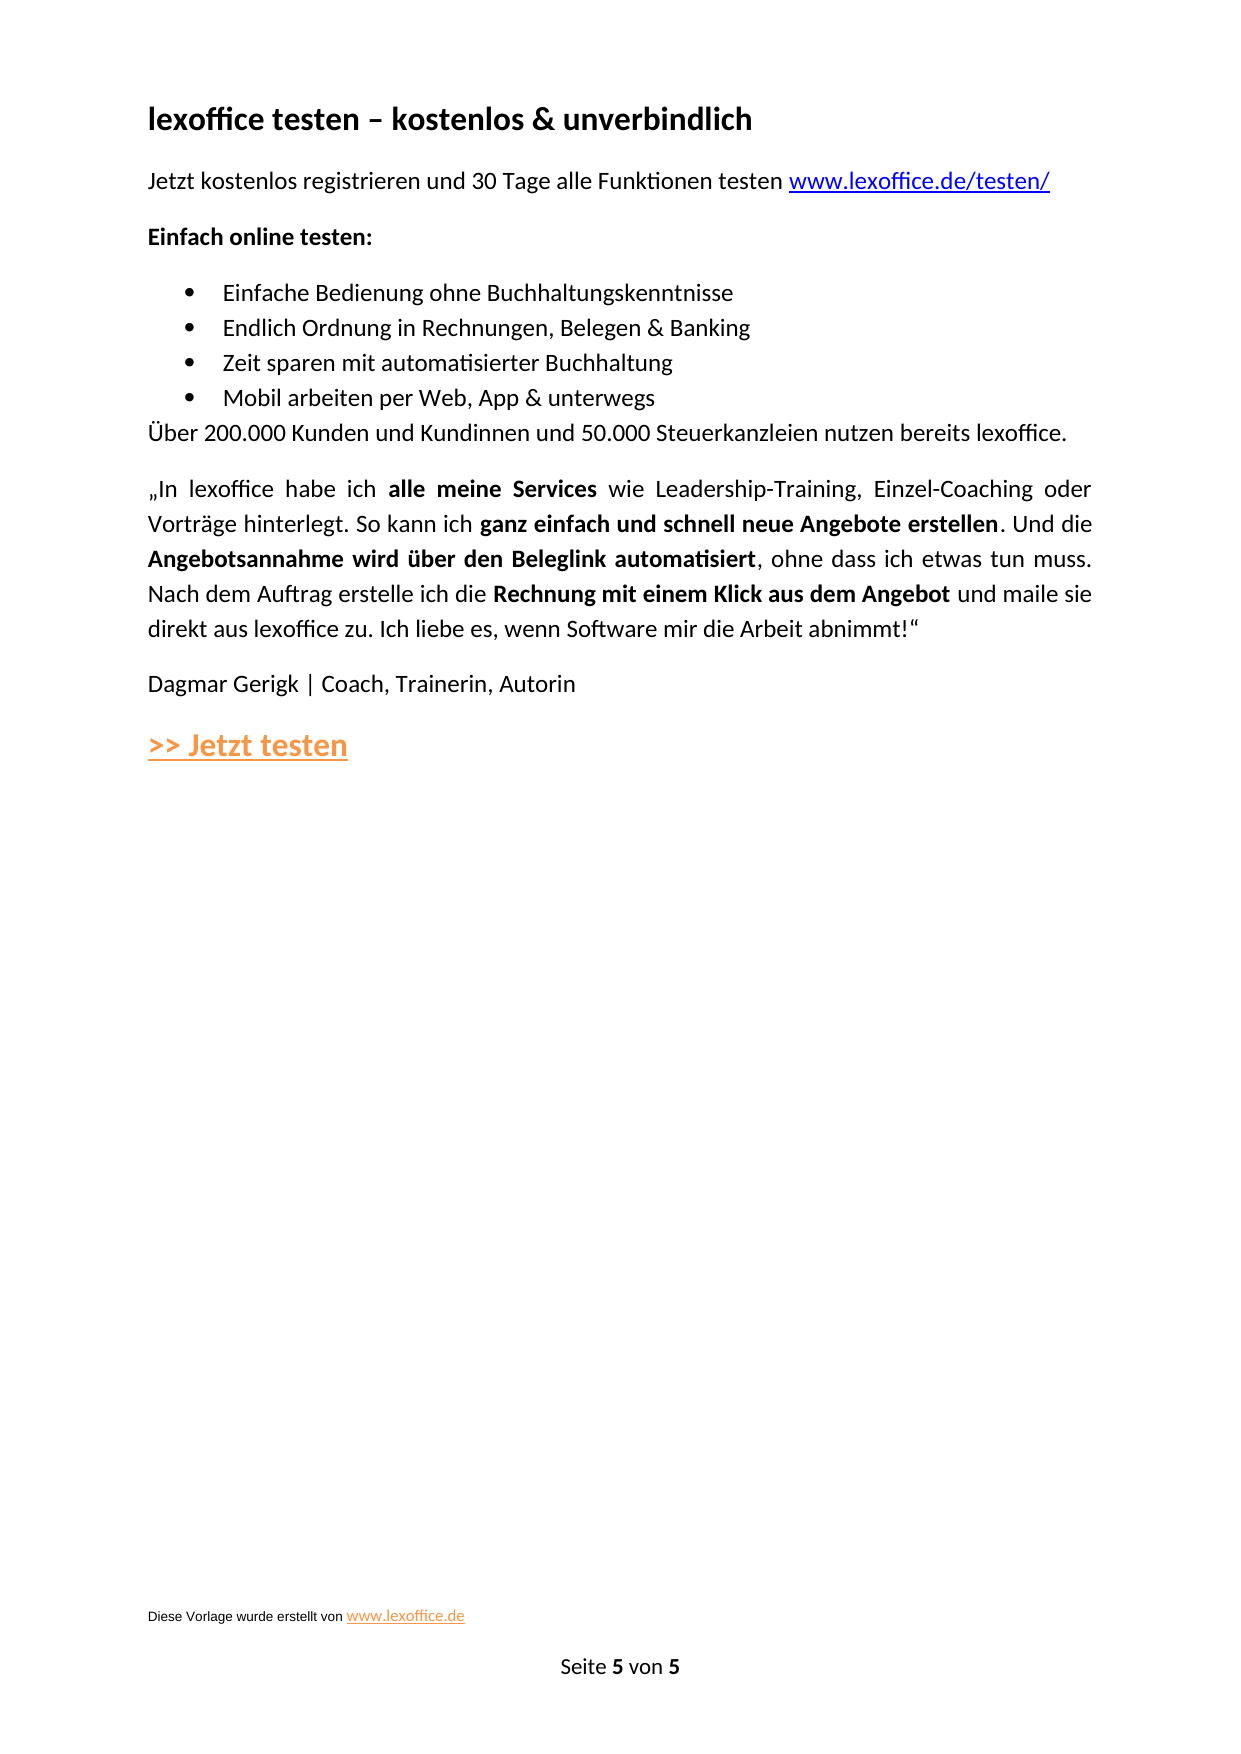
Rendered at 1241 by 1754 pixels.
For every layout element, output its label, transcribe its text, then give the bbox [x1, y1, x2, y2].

text Jetzt kostenlos registrieren und 30 Tage alle Funktionen testen www.lexoffice.de/testen/ [148, 165, 1093, 196]
list Einfache Bedienung ohne Buchhaltungskenntnisse [185, 277, 1093, 307]
text >> Jetzt testen [148, 724, 1093, 765]
text Dagmar Gerigk | Coach, Trainerin, Autorin [148, 669, 1093, 699]
text lexoffice testen – kostenlos & unverbindlich [148, 98, 1093, 138]
text Über 200.000 Kunden und Kundinnen und 50.000 Steuerkanzleien nutzen bereits lexoffice. [148, 417, 1093, 447]
list Mobil arbeiten per Web, App & unterwegs [185, 382, 1093, 412]
text „In lexoffice habe ich alle meine Services wie Leadership-Training, Einzel-Coaching oder Vorträge hinterlegt. So kann ich ganz einfach und schnell neue Angebote erstellen. Und die Angebotsannahme wird über den Beleglink automatisiert, ohne dass ich etwas tun muss. Nach dem Auftrag erstelle ich die Rechnung mit einem Klick aus dem Angebot und maile sie direkt aus lexoffice zu. Ich liebe es, wenn Software mir die Arbeit abnimmt!“ [148, 473, 1093, 643]
list Endlich Ordnung in Rechnungen, Belegen & Banking [185, 312, 1093, 342]
list Zeit sparen mit automatisierter Buchhaltung [185, 347, 1093, 377]
text Einfach online testen: [148, 221, 1093, 252]
